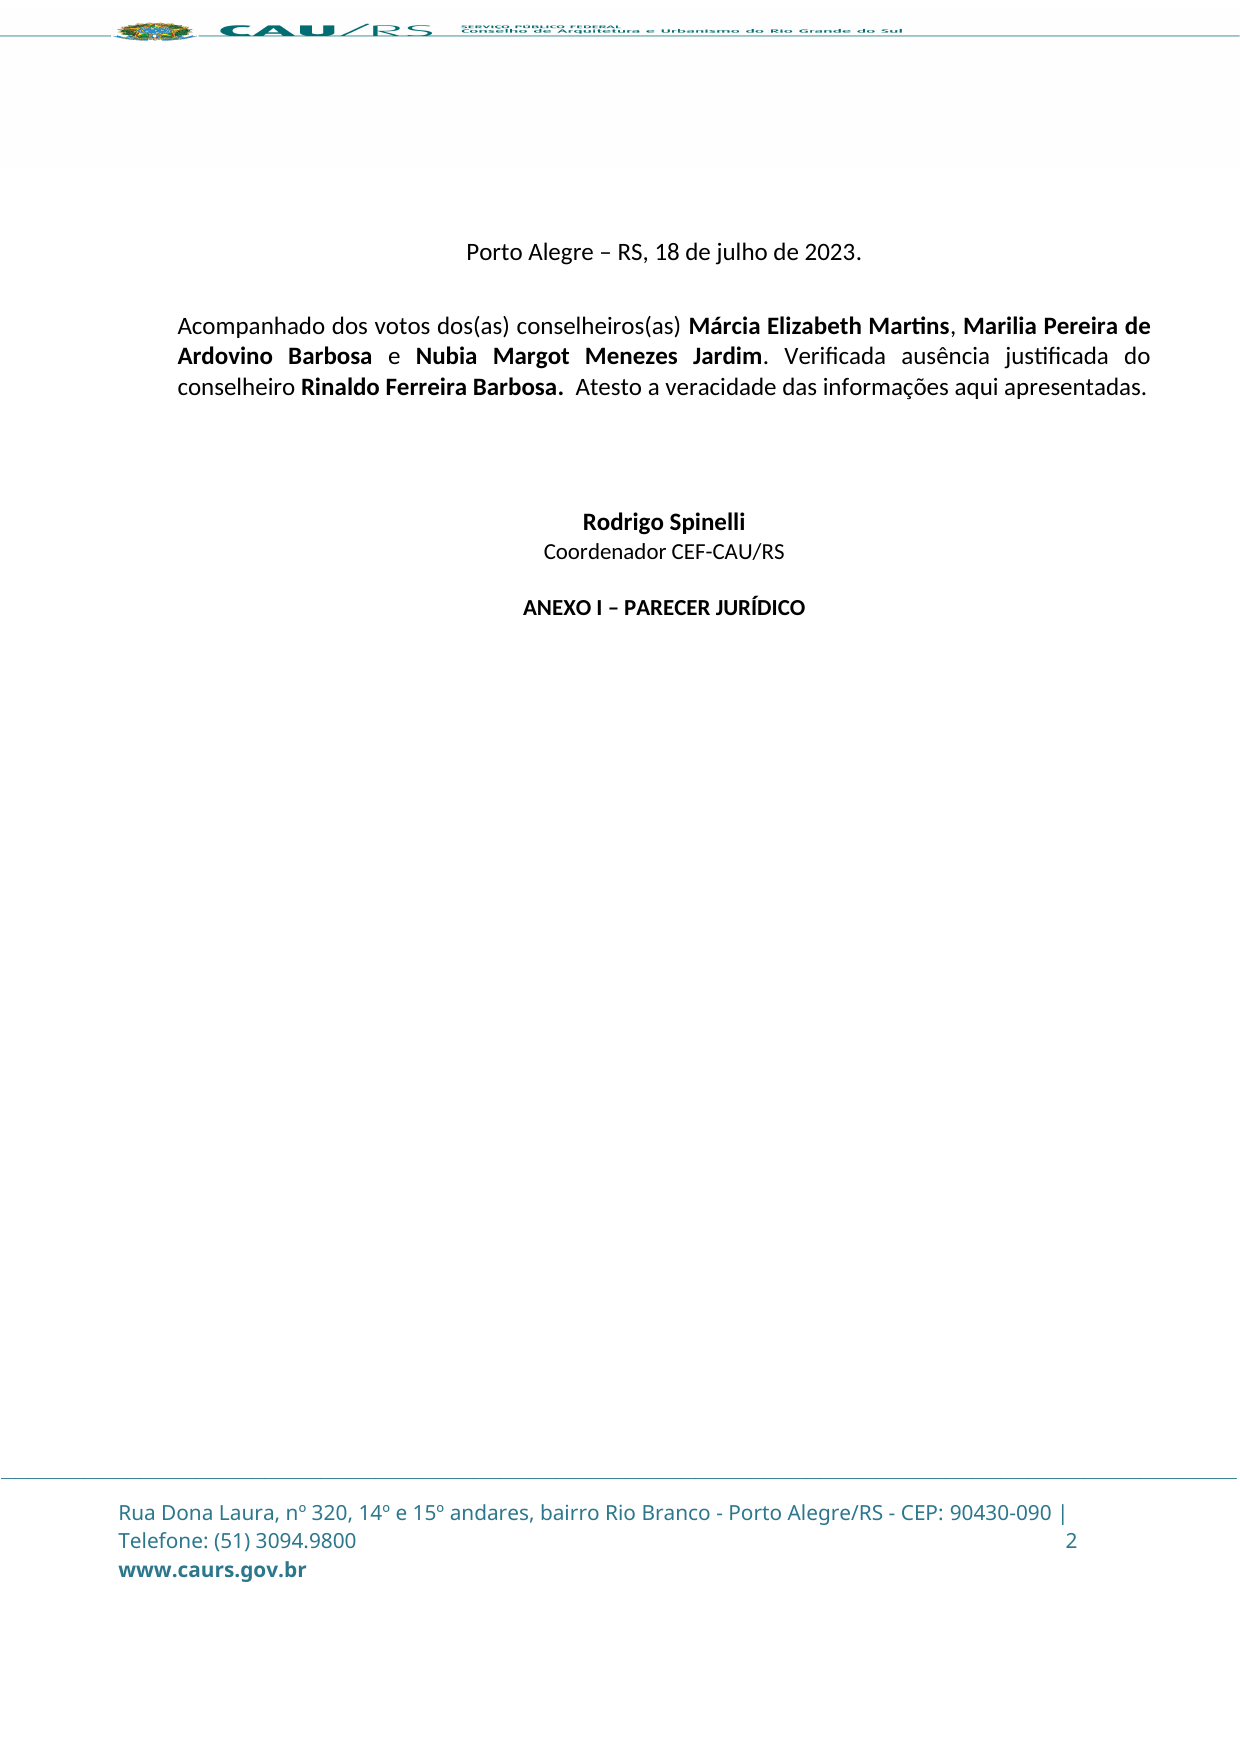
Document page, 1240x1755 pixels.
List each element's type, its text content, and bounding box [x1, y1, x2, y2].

text Rodrigo Spinelli [177, 506, 1151, 537]
text Coordenador CEF-CAU/RS [177, 537, 1151, 565]
text Porto Alegre – RS, 18 de julho de 2023. [177, 236, 1151, 267]
text ANEXO I – PARECER JURÍDICO [177, 593, 1151, 621]
text Acompanhado dos votos dos(as) conselheiros(as) Márcia Elizabeth Martins, Marilia Pereira de Ardovino Barbosa e Nubia Margot Menezes Jardim. Verificada ausência justificada do conselheiro Rinaldo Ferreira Barbosa. Atesto a veracidade das informações aqui apresentadas. [177, 310, 1151, 401]
